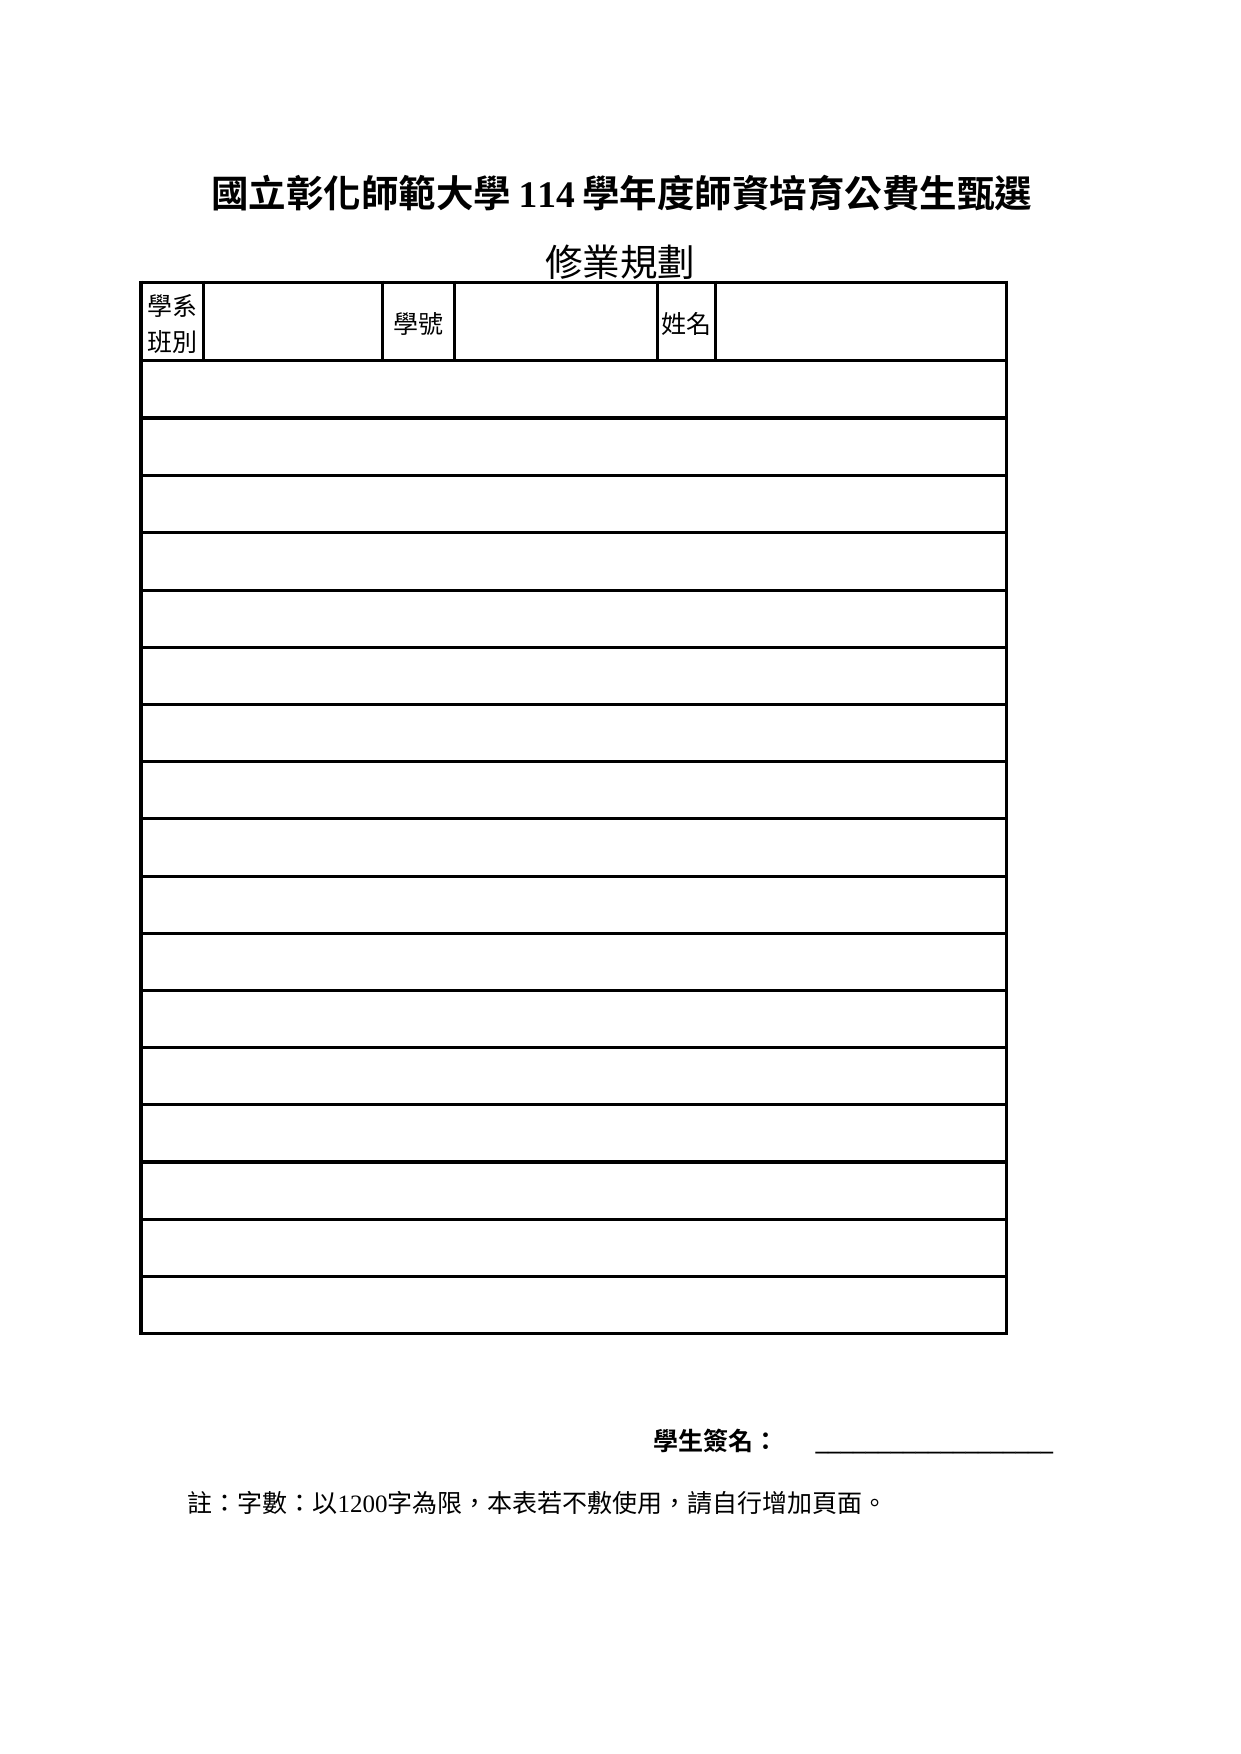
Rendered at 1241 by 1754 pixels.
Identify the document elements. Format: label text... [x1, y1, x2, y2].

table_cell [143, 1106, 1005, 1160]
table_cell [143, 878, 1005, 932]
table_cell [143, 592, 1005, 646]
table_cell [143, 1221, 1005, 1275]
table_cell [143, 763, 1005, 817]
text 修業規劃 [187, 218, 1053, 281]
table_cell [143, 362, 1005, 416]
table_cell [143, 706, 1005, 760]
table_cell [143, 649, 1005, 703]
table_header [456, 284, 656, 359]
text 學生簽名： ___________________ [175, 1398, 1053, 1460]
table_header 學系 班別 [143, 284, 202, 359]
table_header [717, 284, 1005, 359]
table_cell [143, 1049, 1005, 1103]
table_cell [143, 420, 1005, 473]
text 註：字數：以1200字為限，本表若不敷使用，請自行增加頁面。 [187, 1460, 1053, 1523]
table_cell [143, 477, 1005, 531]
table_cell [143, 1278, 1005, 1332]
table_cell [143, 935, 1005, 989]
text 國立彰化師範大學114學年度師資培育公費生甄選 [190, 164, 1053, 218]
table_cell [143, 1164, 1005, 1218]
table_header 姓名 [659, 284, 714, 359]
table_cell [143, 534, 1005, 588]
table_cell [143, 820, 1005, 874]
table_cell [143, 992, 1005, 1046]
table_header 學號 [384, 284, 453, 359]
table_header [205, 284, 381, 359]
